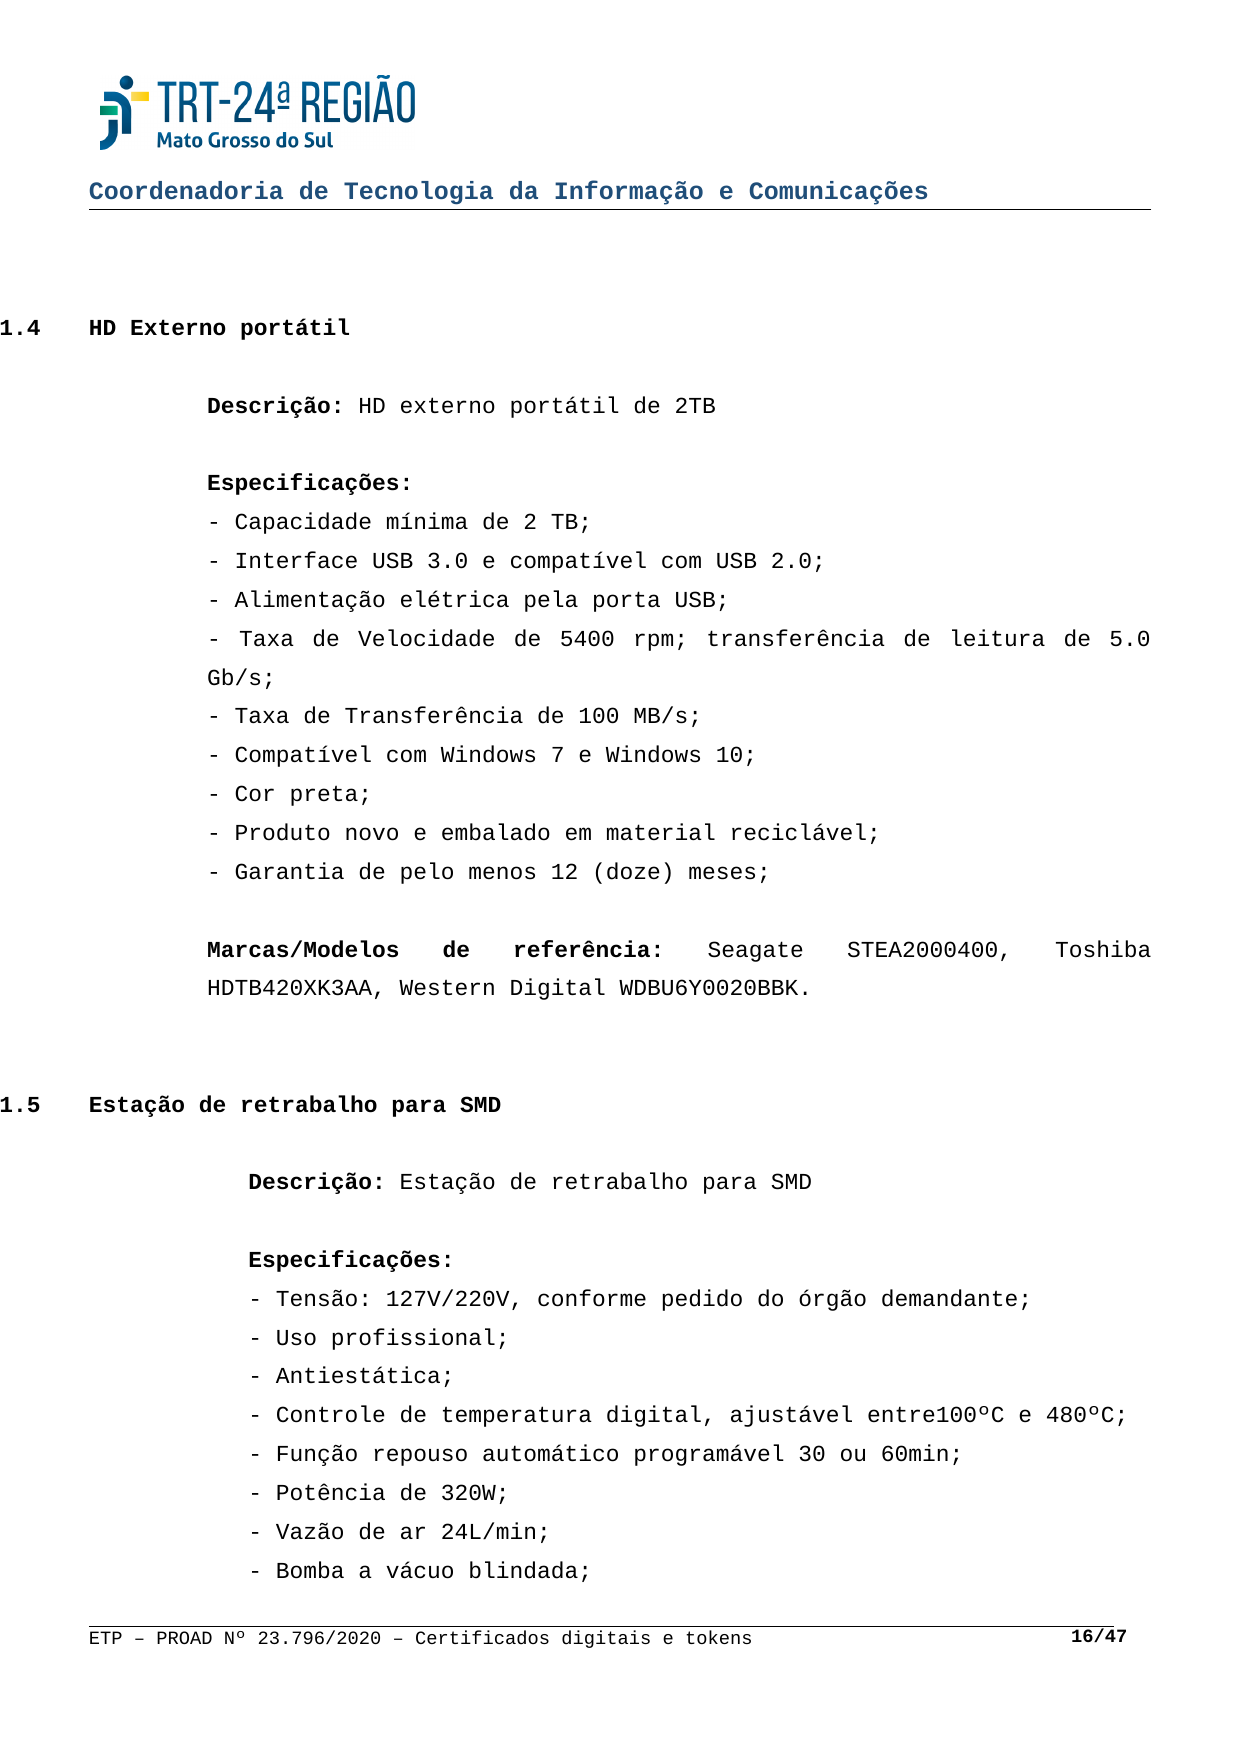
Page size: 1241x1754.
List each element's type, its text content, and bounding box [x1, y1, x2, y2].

text - Capacidade mínima de 2 TB; [207, 511, 1151, 536]
text - Produto novo e embalado em material reciclável; [207, 821, 1151, 847]
text - Potência de 320W; [248, 1481, 1151, 1507]
text - Vazão de ar 24L/min; [248, 1520, 1151, 1546]
text - Tensão: 127V/220V, conforme pedido do órgão demandante; [248, 1287, 1151, 1313]
text - Compatível com Windows 7 e Windows 10; [207, 744, 1151, 769]
list HD Externo portátil [0, 317, 1151, 343]
text - Interface USB 3.0 e compatível com USB 2.0; [207, 549, 1151, 575]
text Especificações: [207, 472, 1151, 498]
text - Bomba a vácuo blindada; [248, 1559, 1151, 1585]
text Descrição: HD externo portátil de 2TB [207, 394, 1151, 420]
text - Taxa de Transferência de 100 MB/s; [207, 705, 1151, 731]
text - Antiestática; [248, 1365, 1151, 1391]
list Estação de retrabalho para SMD [0, 1093, 1151, 1119]
text - Alimentação elétrica pela porta USB; [207, 588, 1151, 614]
text - Controle de temperatura digital, ajustável entre100ºC e 480ºC; [248, 1404, 1151, 1430]
text Marcas/Modelos de referência: Seagate STEA2000400, Toshiba HDTB420XK3AA, Western Digital WDBU6Y0020BBK. [207, 938, 1151, 1003]
text Especificações: [248, 1248, 1151, 1274]
text - Uso profissional; [248, 1326, 1151, 1352]
text - Função repouso automático programável 30 ou 60min; [248, 1443, 1151, 1468]
text - Taxa de Velocidade de 5400 rpm; transferência de leitura de 5.0 Gb/s; [207, 627, 1151, 692]
text - Garantia de pelo menos 12 (doze) meses; [207, 860, 1151, 886]
text Descrição: Estação de retrabalho para SMD [248, 1171, 1151, 1197]
text - Cor preta; [207, 782, 1151, 808]
